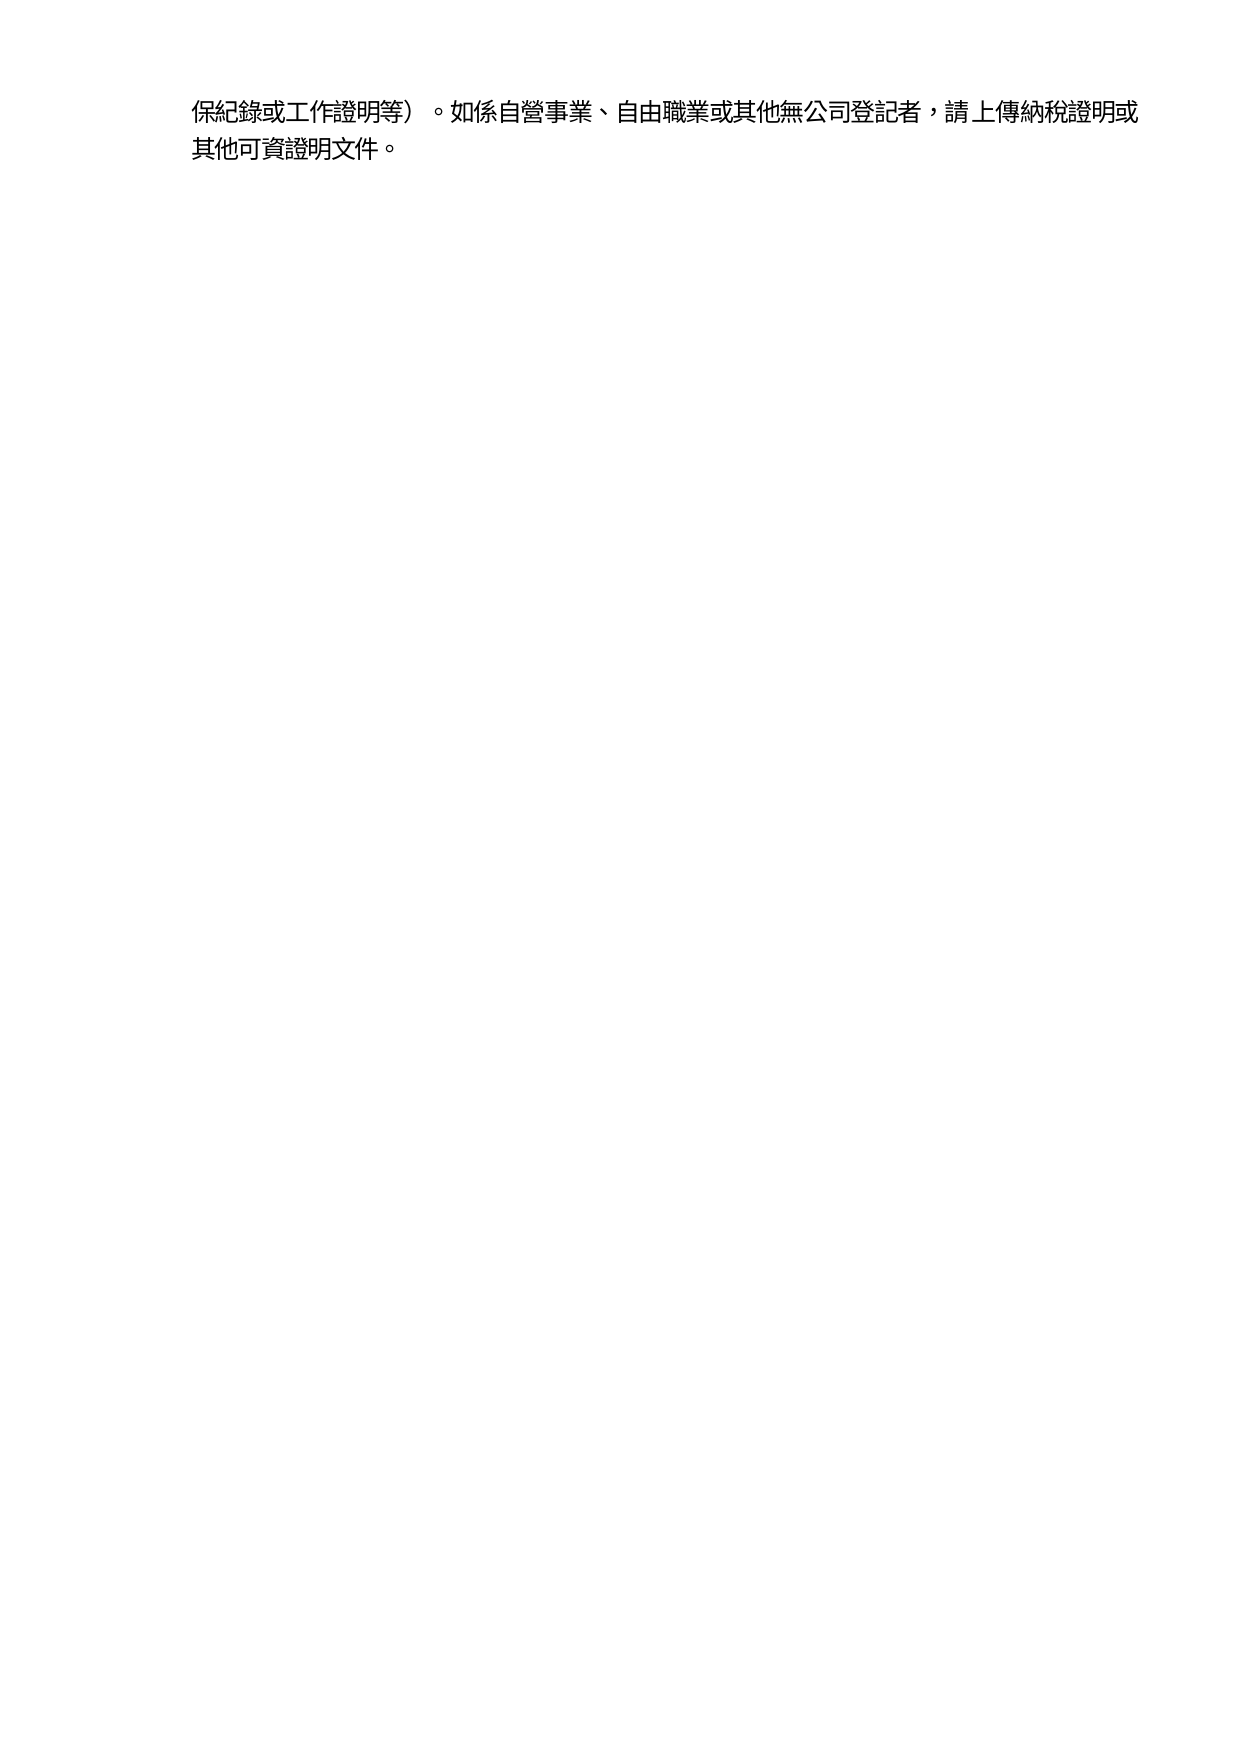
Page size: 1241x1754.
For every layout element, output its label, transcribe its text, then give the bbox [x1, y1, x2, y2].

text 保紀錄或工作證明等）。如係自營事業、自由職業或其他無公司登記者，請上傳納稅證明或其他可資證明文件。 [115, 93, 1140, 165]
